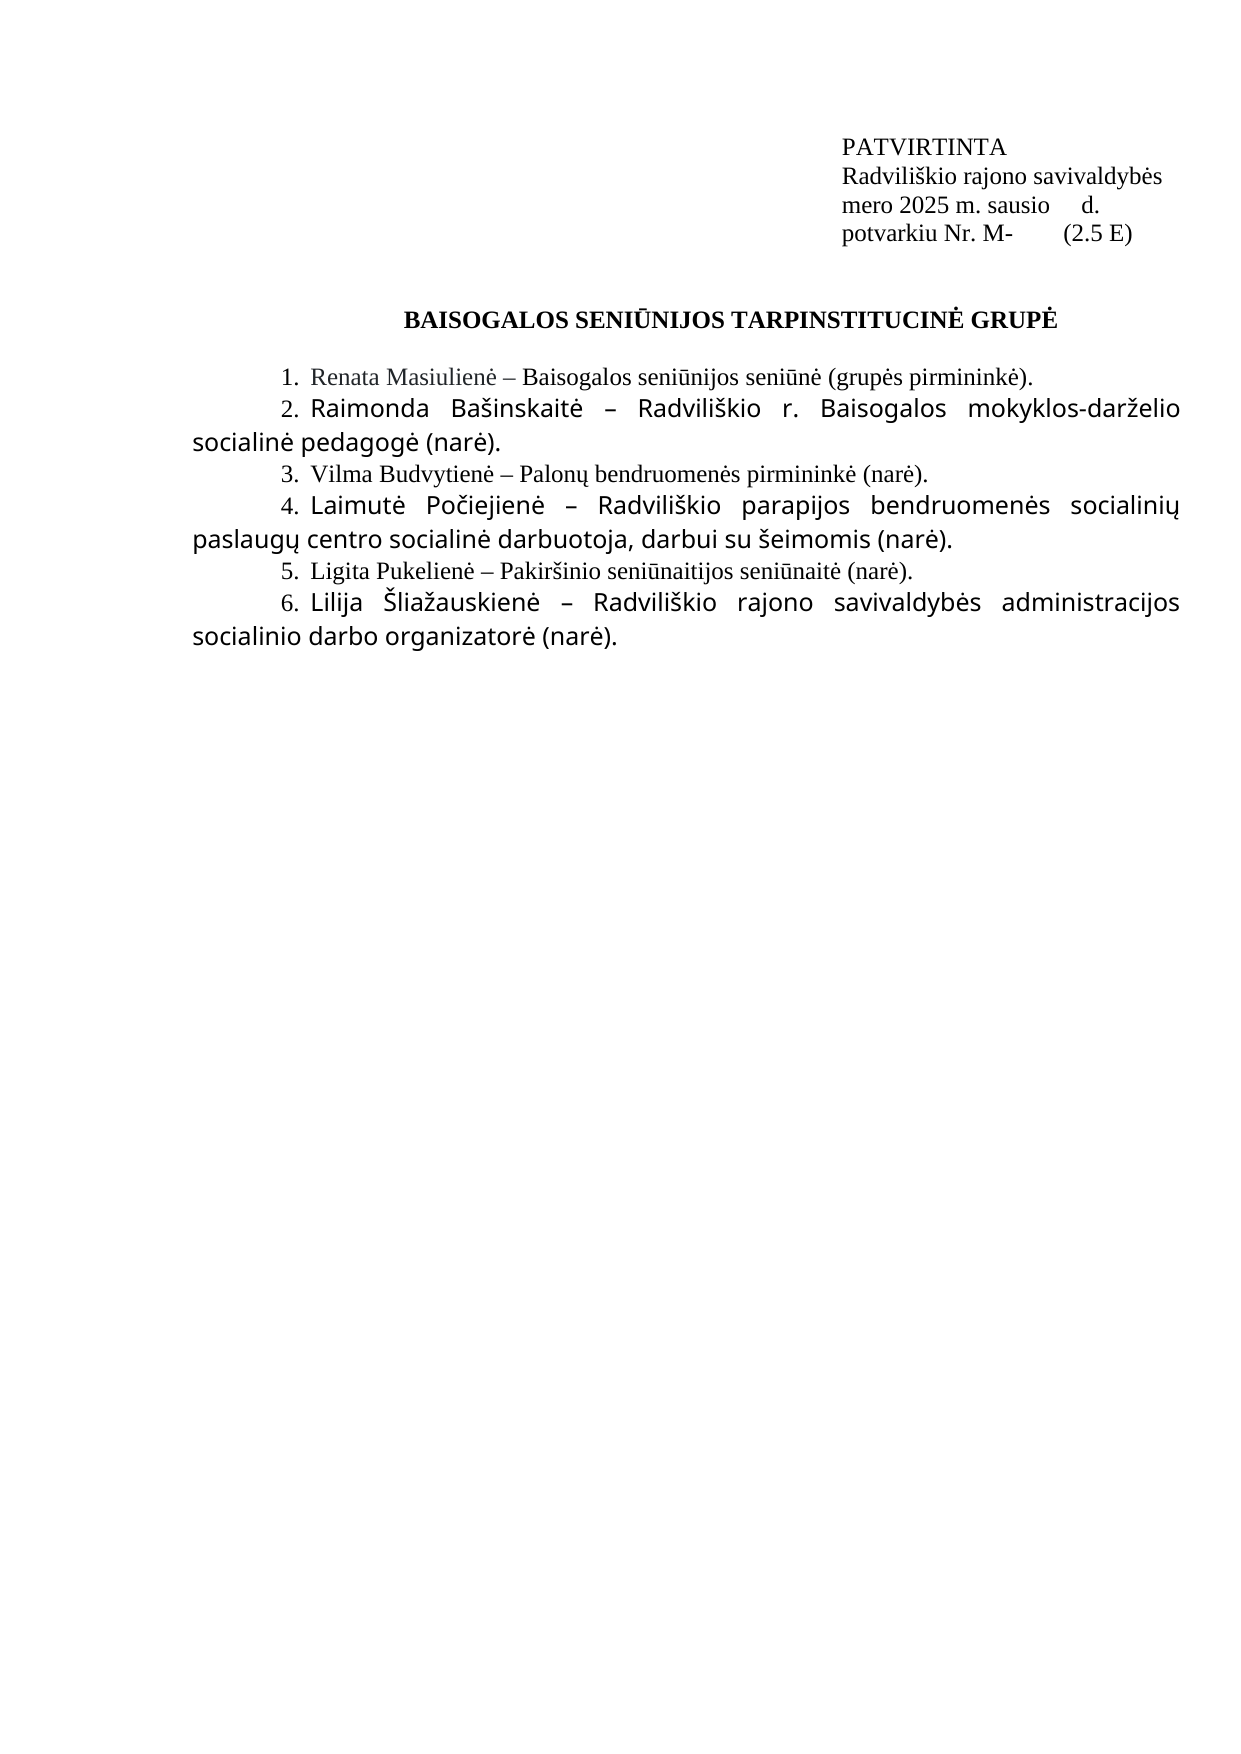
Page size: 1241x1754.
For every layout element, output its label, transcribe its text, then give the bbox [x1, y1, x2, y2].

text PATVIRTINTA [842, 132, 1181, 161]
list Renata Masiulienė – Baisogalos seniūnijos seniūnė (grupės pirmininkė). [192, 362, 1181, 391]
text BAISOGALOS SENIŪNIJOS TARPINSTITUCINĖ GRUPĖ [192, 305, 1181, 333]
text mero 2025 m. sausio d. [842, 190, 1181, 218]
list Lilija Šliažauskienė – Radviliškio rajono savivaldybės administracijos socialinio darbo organizatorė (narė). [192, 585, 1181, 653]
list Raimonda Bašinskaitė – Radviliškio r. Baisogalos mokyklos-darželio socialinė pedagogė (narė). [192, 391, 1181, 459]
text Radviliškio rajono savivaldybės [842, 161, 1181, 190]
text potvarkiu Nr. M- (2.5 E) [842, 218, 1181, 247]
list Ligita Pukelienė – Pakiršinio seniūnaitijos seniūnaitė (narė). [192, 556, 1181, 585]
list Laimutė Počiejienė – Radviliškio parapijos bendruomenės socialinių paslaugų centro socialinė darbuotoja, darbui su šeimomis (narė). [192, 488, 1181, 556]
list Vilma Budvytienė – Palonų bendruomenės pirmininkė (narė). [192, 459, 1181, 488]
